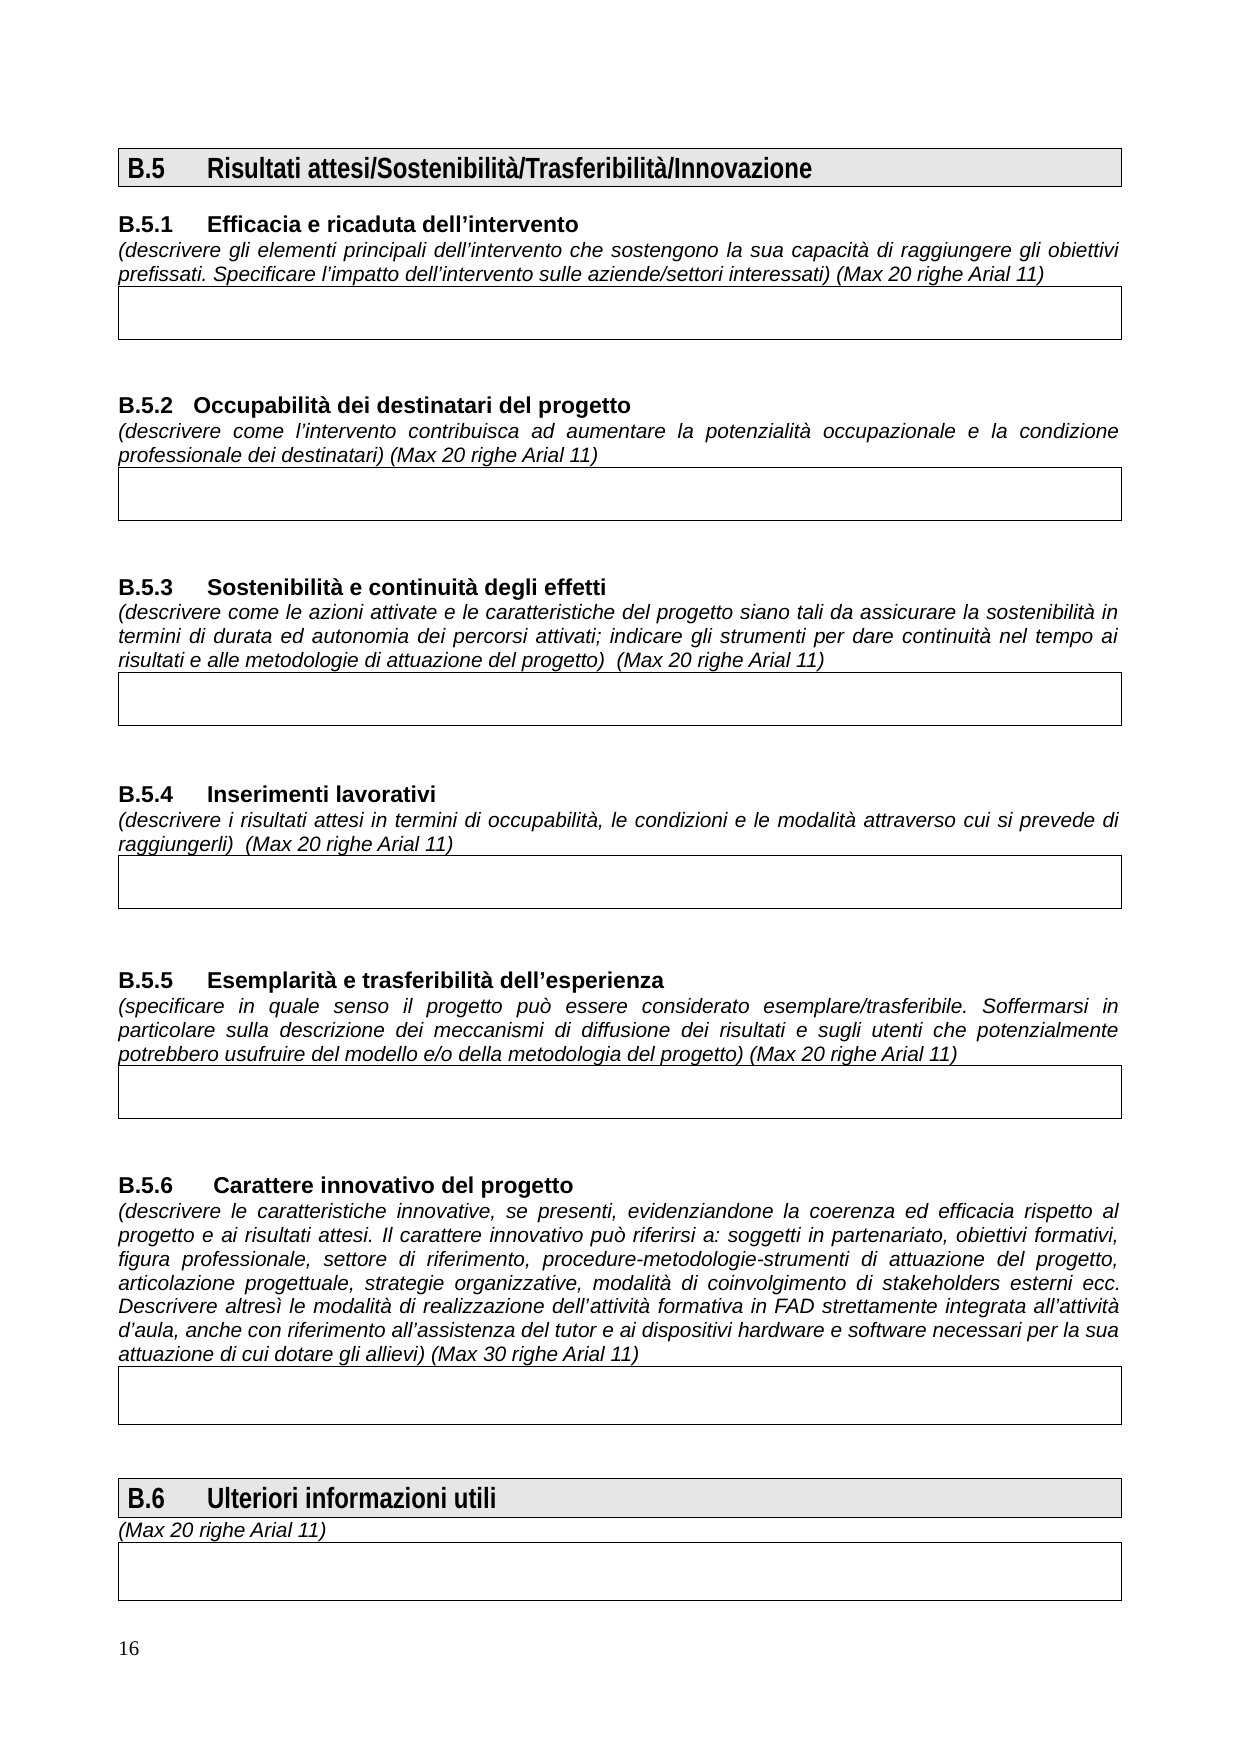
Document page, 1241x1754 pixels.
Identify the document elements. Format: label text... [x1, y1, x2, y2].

text (descrivere i risultati attesi in termini di occupabilità, le condizioni e le modalità attraverso cui si prevede di raggiungerli) (Max 20 righe Arial 11) [118, 807, 1122, 855]
text (descrivere come l’intervento contribuisca ad aumentare la potenzialità occupazionale e la condizione professionale dei destinatari) (Max 20 righe Arial 11) [118, 419, 1122, 467]
text B.6 Ulteriori informazioni utili [119, 1479, 1121, 1517]
text B.5 Risultati attesi/Sostenibilità/Trasferibilità/Innovazione [119, 149, 1121, 186]
text B.5.4 Inserimenti lavorativi [118, 781, 1122, 807]
text (descrivere gli elementi principali dell’intervento che sostengono la sua capacità di raggiungere gli obiettivi prefissati. Specificare l’impatto dell’intervento sulle aziende/settori interessati) (Max 20 righe Arial 11) [118, 238, 1122, 286]
text (Max 20 righe Arial 11) [118, 1518, 1122, 1542]
text (descrivere le caratteristiche innovative, se presenti, evidenziandone la coerenza ed efficacia rispetto al progetto e ai risultati attesi. Il carattere innovativo può riferirsi a: soggetti in partenariato, obiettivi formativi, figura professionale, settore di riferimento, procedure-metodologie-strumenti di attuazione del progetto, articolazione progettuale, strategie organizzative, modalità di coinvolgimento di stakeholders esterni ecc. Descrivere altresì le modalità di realizzazione dell’attività formativa in FAD strettamente integrata all’attività d’aula, anche con riferimento all’assistenza del tutor e ai dispositivi hardware e software necessari per la sua attuazione di cui dotare gli allievi) (Max 30 righe Arial 11) [118, 1198, 1122, 1366]
text (descrivere come le azioni attivate e le caratteristiche del progetto siano tali da assicurare la sostenibilità in termini di durata ed autonomia dei percorsi attivati; indicare gli strumenti per dare continuità nel tempo ai risultati e alle metodologie di attuazione del progetto) (Max 20 righe Arial 11) [118, 600, 1122, 672]
text B.5.2 Occupabilità dei destinatari del progetto [118, 392, 1122, 419]
text B.5.5 Esemplarità e trasferibilità dell’esperienza [118, 967, 1122, 993]
text B.5.3 Sostenibilità e continuità degli effetti [118, 574, 1122, 600]
text B.5.1 Efficacia e ricaduta dell’intervento [118, 211, 1122, 238]
text B.5.6 Carattere innovativo del progetto [118, 1172, 1122, 1198]
text (specificare in quale senso il progetto può essere considerato esemplare/trasferibile. Soffermarsi in particolare sulla descrizione dei meccanismi di diffusione dei risultati e sugli utenti che potenzialmente potrebbero usufruire del modello e/o della metodologia del progetto) (Max 20 righe Arial 11) [118, 993, 1122, 1065]
